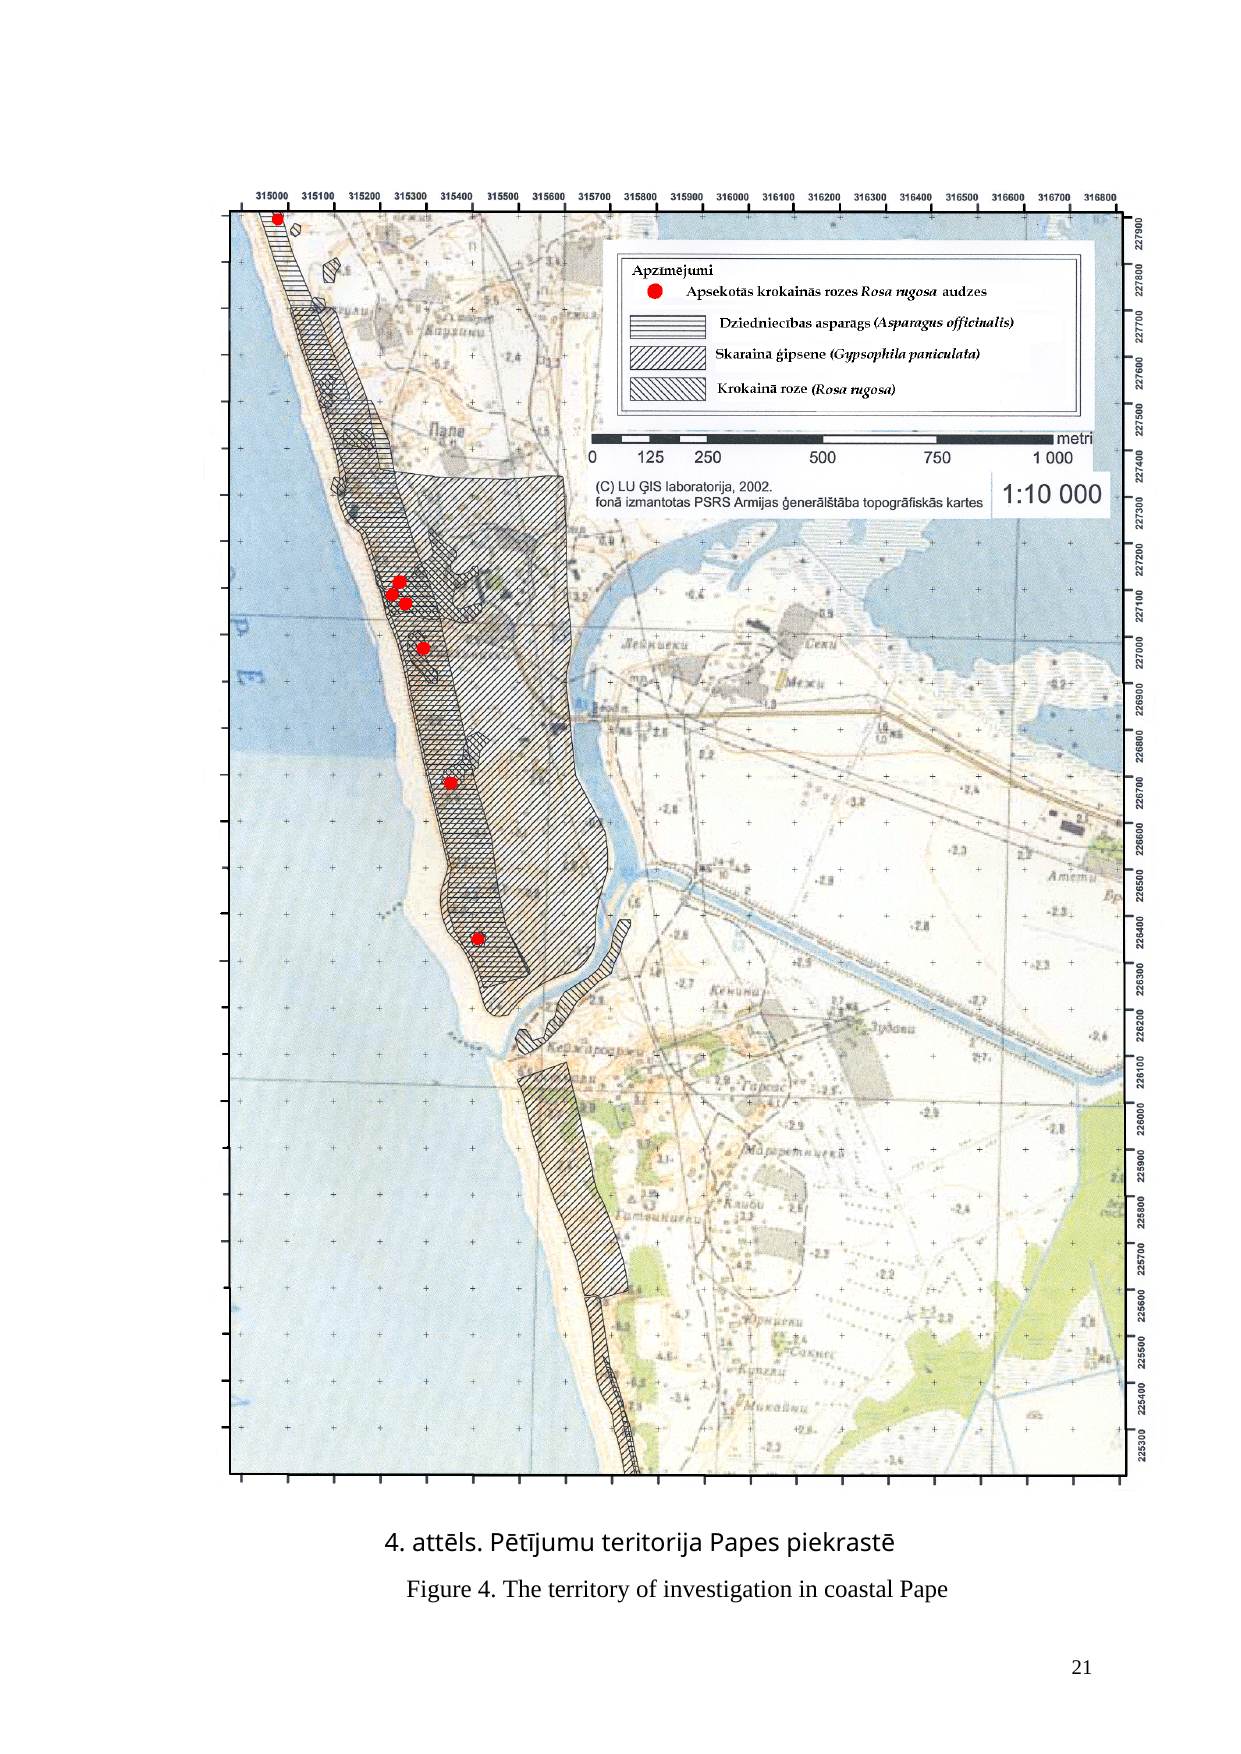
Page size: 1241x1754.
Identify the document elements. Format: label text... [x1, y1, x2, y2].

picture [203, 184, 1162, 1491]
text Figure 4. The territory of investigation in coastal Pape [187, 1576, 1092, 1603]
text 4. attēls. Pētījumu teritorija Papes piekrastē [187, 1524, 1092, 1558]
